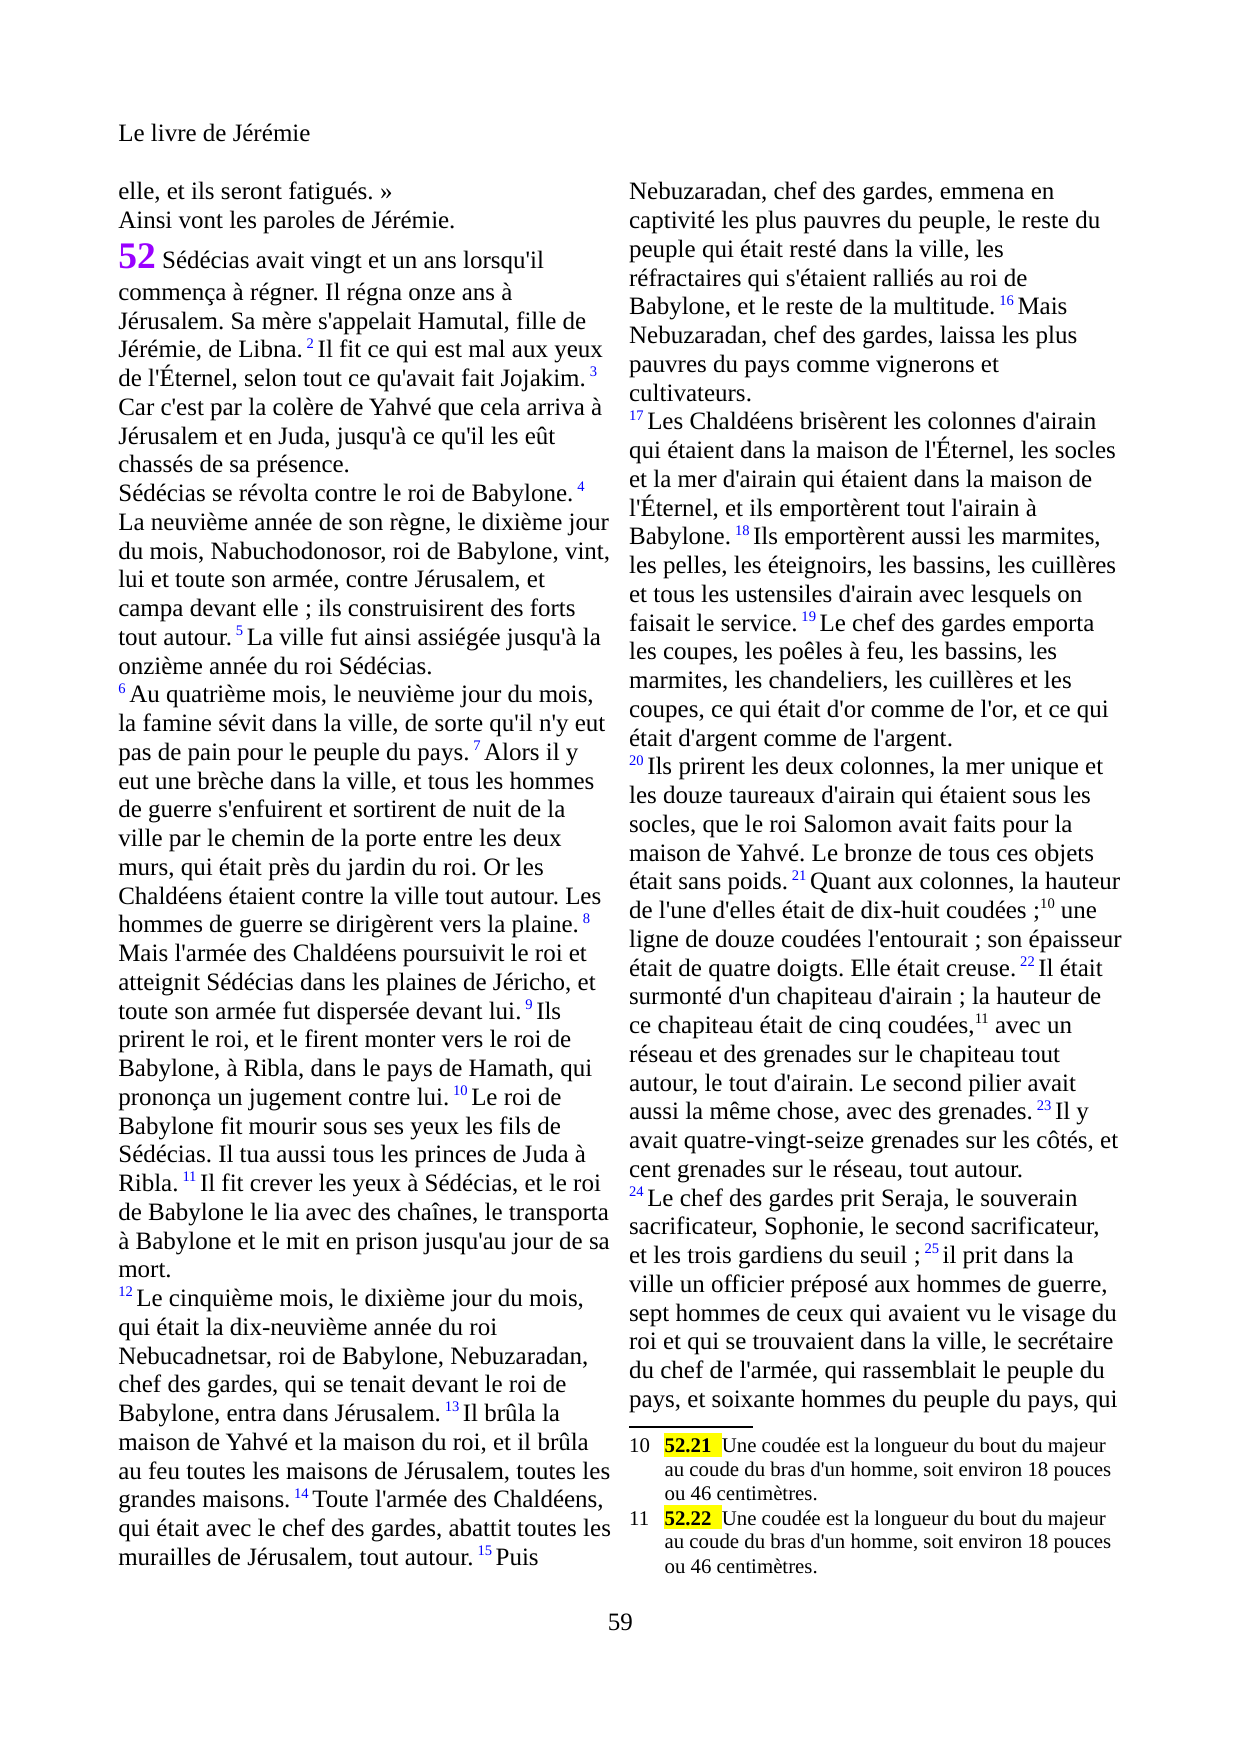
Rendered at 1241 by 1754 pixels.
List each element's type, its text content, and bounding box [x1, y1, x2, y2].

text 20 Ils prirent les deux colonnes, la mer unique et les douze taureaux d'airain qui étaient sous les socles, que le roi Salomon avait faits pour la maison de Yahvé. Le bronze de tous ces objets était sans poids. 21 Quant aux colonnes, la hauteur de l'une d'elles était de dix-huit coudées ; une ligne de douze coudées l'entourait ; son épaisseur était de quatre doigts. Elle était creuse. 22 Il était surmonté d'un chapiteau d'airain ; la hauteur de ce chapiteau était de cinq coudées, avec un réseau et des grenades sur le chapiteau tout autour, le tout d'airain. Le second pilier avait aussi la même chose, avec des grenades. 23 Il y avait quatre-vingt-seize grenades sur les côtés, et cent grenades sur le réseau, tout autour. [629, 751, 1122, 1183]
text 52 Sédécias avait vingt et un ans lorsqu'il commença à régner. Il régna onze ans à Jérusalem. Sa mère s'appelait Hamutal, fille de Jérémie, de Libna. 2 Il fit ce qui est mal aux yeux de l'Éternel, selon tout ce qu'avait fait Jojakim. 3 Car c'est par la colère de Yahvé que cela arriva à Jérusalem et en Juda, jusqu'à ce qu'il les eût chassés de sa présence. [118, 234, 611, 478]
text elle, et ils seront fatigués. » [118, 176, 611, 205]
text Nebuzaradan, chef des gardes, emmena en captivité les plus pauvres du peuple, le reste du peuple qui était resté dans la ville, les réfractaires qui s'étaient ralliés au roi de Babylone, et le reste de la multitude. 16 Mais Nebuzaradan, chef des gardes, laissa les plus pauvres du pays comme vignerons et cultivateurs. [629, 176, 1122, 406]
text Ainsi vont les paroles de Jérémie. [118, 205, 611, 234]
text 24 Le chef des gardes prit Seraja, le souverain sacrificateur, Sophonie, le second sacrificateur, et les trois gardiens du seuil ; 25 il prit dans la ville un officier préposé aux hommes de guerre, sept hommes de ceux qui avaient vu le visage du roi et qui se trouvaient dans la ville, le secrétaire du chef de l'armée, qui rassemblait le peuple du pays, et soixante hommes du peuple du pays, qui [629, 1183, 1122, 1413]
text 17 Les Chaldéens brisèrent les colonnes d'airain qui étaient dans la maison de l'Éternel, les socles et la mer d'airain qui étaient dans la maison de l'Éternel, et ils emportèrent tout l'airain à Babylone. 18 Ils emportèrent aussi les marmites, les pelles, les éteignoirs, les bassins, les cuillères et tous les ustensiles d'airain avec lesquels on faisait le service. 19 Le chef des gardes emporta les coupes, les poêles à feu, les bassins, les marmites, les chandeliers, les cuillères et les coupes, ce qui était d'or comme de l'or, et ce qui était d'argent comme de l'argent. [629, 406, 1122, 751]
text 52.22 Une coudée est la longueur du bout du majeur au coude du bras d'un homme, soit environ 18 pouces ou 46 centimètres. [629, 1505, 1122, 1578]
text 12 Le cinquième mois, le dixième jour du mois, qui était la dix-neuvième année du roi Nebucadnetsar, roi de Babylone, Nebuzaradan, chef des gardes, qui se tenait devant le roi de Babylone, entra dans Jérusalem. 13 Il brûla la maison de Yahvé et la maison du roi, et il brûla au feu toutes les maisons de Jérusalem, toutes les grandes maisons. 14 Toute l'armée des Chaldéens, qui était avec le chef des gardes, abattit toutes les murailles de Jérusalem, tout autour. 15 Puis [118, 1283, 611, 1571]
text 52.21 Une coudée est la longueur du bout du majeur au coude du bras d'un homme, soit environ 18 pouces ou 46 centimètres. [629, 1433, 1122, 1505]
text 6 Au quatrième mois, le neuvième jour du mois, la famine sévit dans la ville, de sorte qu'il n'y eut pas de pain pour le peuple du pays. 7 Alors il y eut une brèche dans la ville, et tous les hommes de guerre s'enfuirent et sortirent de nuit de la ville par le chemin de la porte entre les deux murs, qui était près du jardin du roi. Or les Chaldéens étaient contre la ville tout autour. Les hommes de guerre se dirigèrent vers la plaine. 8 Mais l'armée des Chaldéens poursuivit le roi et atteignit Sédécias dans les plaines de Jéricho, et toute son armée fut dispersée devant lui. 9 Ils prirent le roi, et le firent monter vers le roi de Babylone, à Ribla, dans le pays de Hamath, qui prononça un jugement contre lui. 10 Le roi de Babylone fit mourir sous ses yeux les fils de Sédécias. Il tua aussi tous les princes de Juda à Ribla. 11 Il fit crever les yeux à Sédécias, et le roi de Babylone le lia avec des chaînes, le transporta à Babylone et le mit en prison jusqu'au jour de sa mort. [118, 679, 611, 1283]
text Sédécias se révolta contre le roi de Babylone. 4 La neuvième année de son règne, le dixième jour du mois, Nabuchodonosor, roi de Babylone, vint, lui et toute son armée, contre Jérusalem, et campa devant elle ; ils construisirent des forts tout autour. 5 La ville fut ainsi assiégée jusqu'à la onzième année du roi Sédécias. [118, 478, 611, 679]
